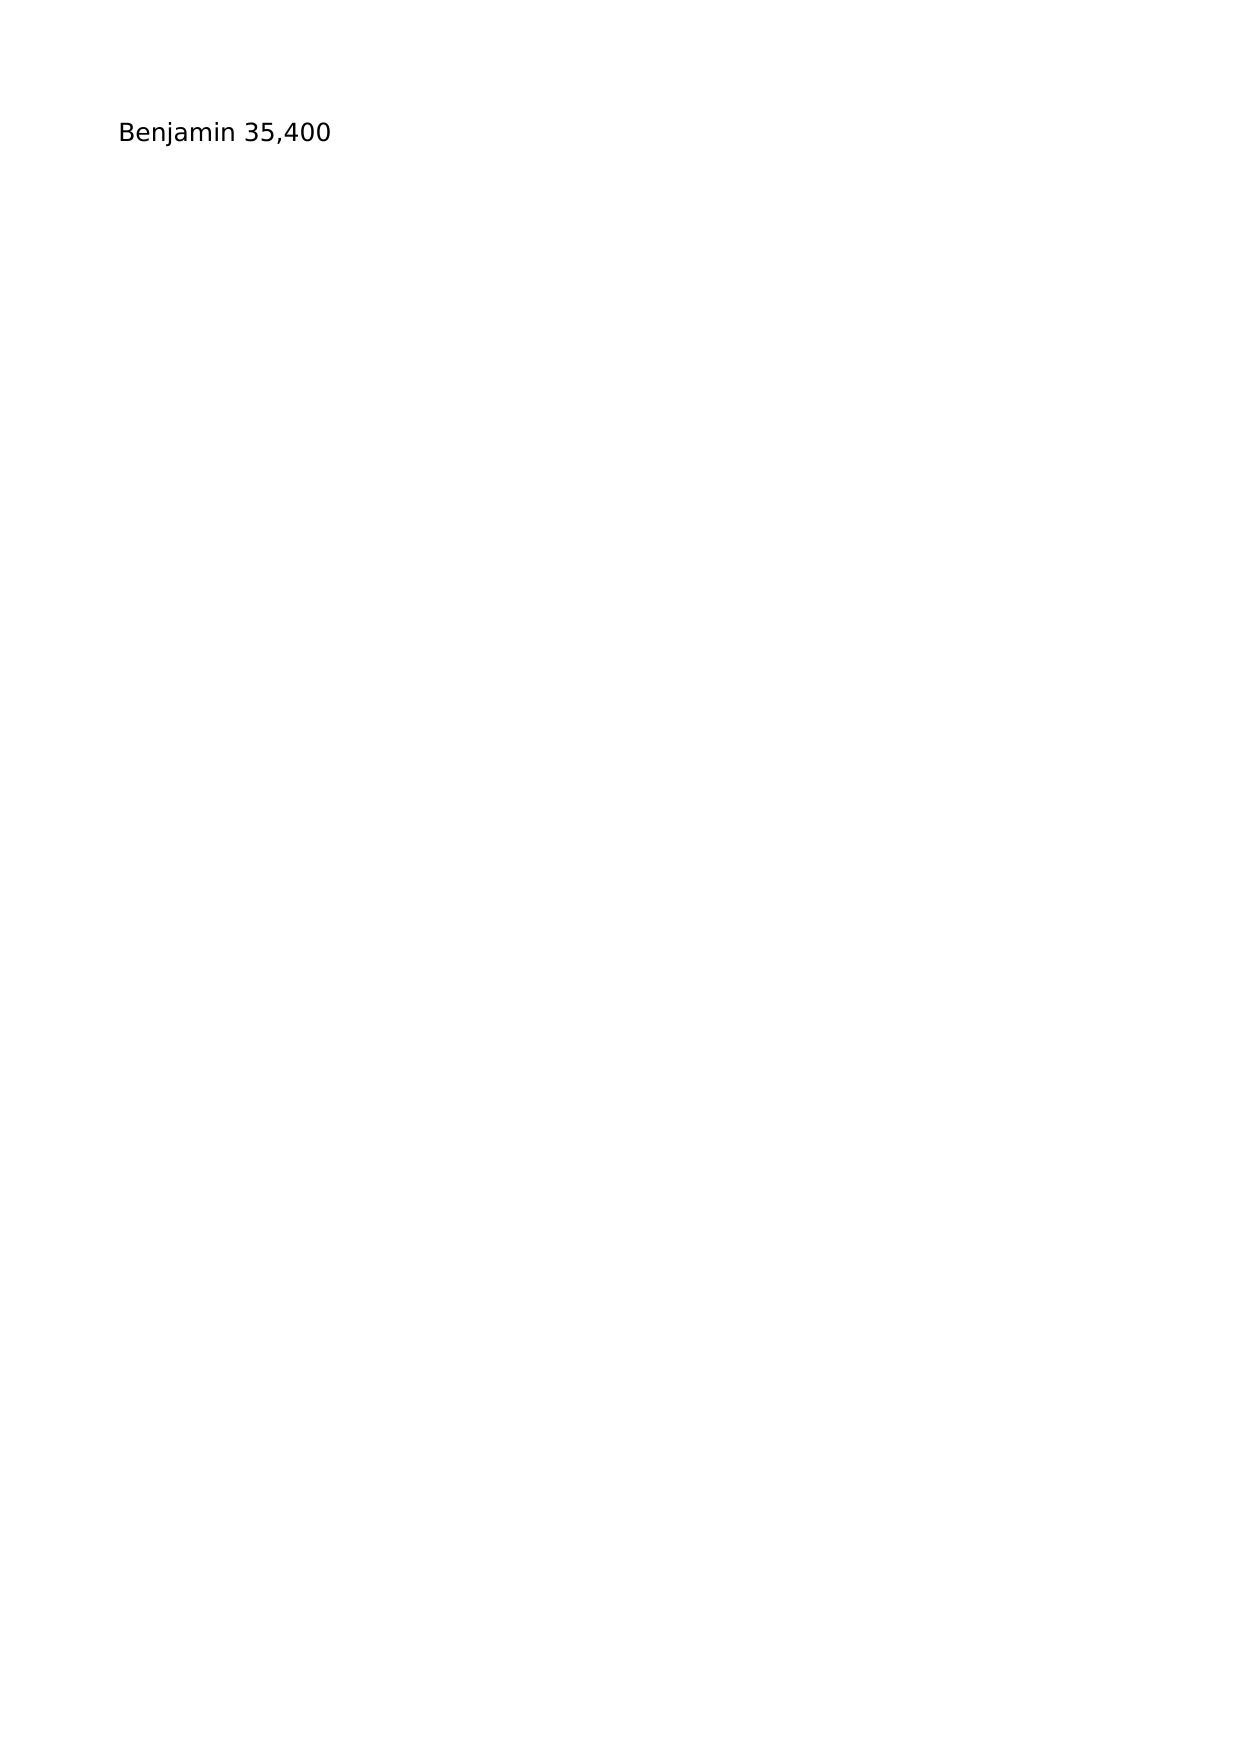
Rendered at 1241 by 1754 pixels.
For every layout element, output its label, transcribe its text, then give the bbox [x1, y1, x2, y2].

text Benjamin 35,400 [118, 118, 1122, 147]
